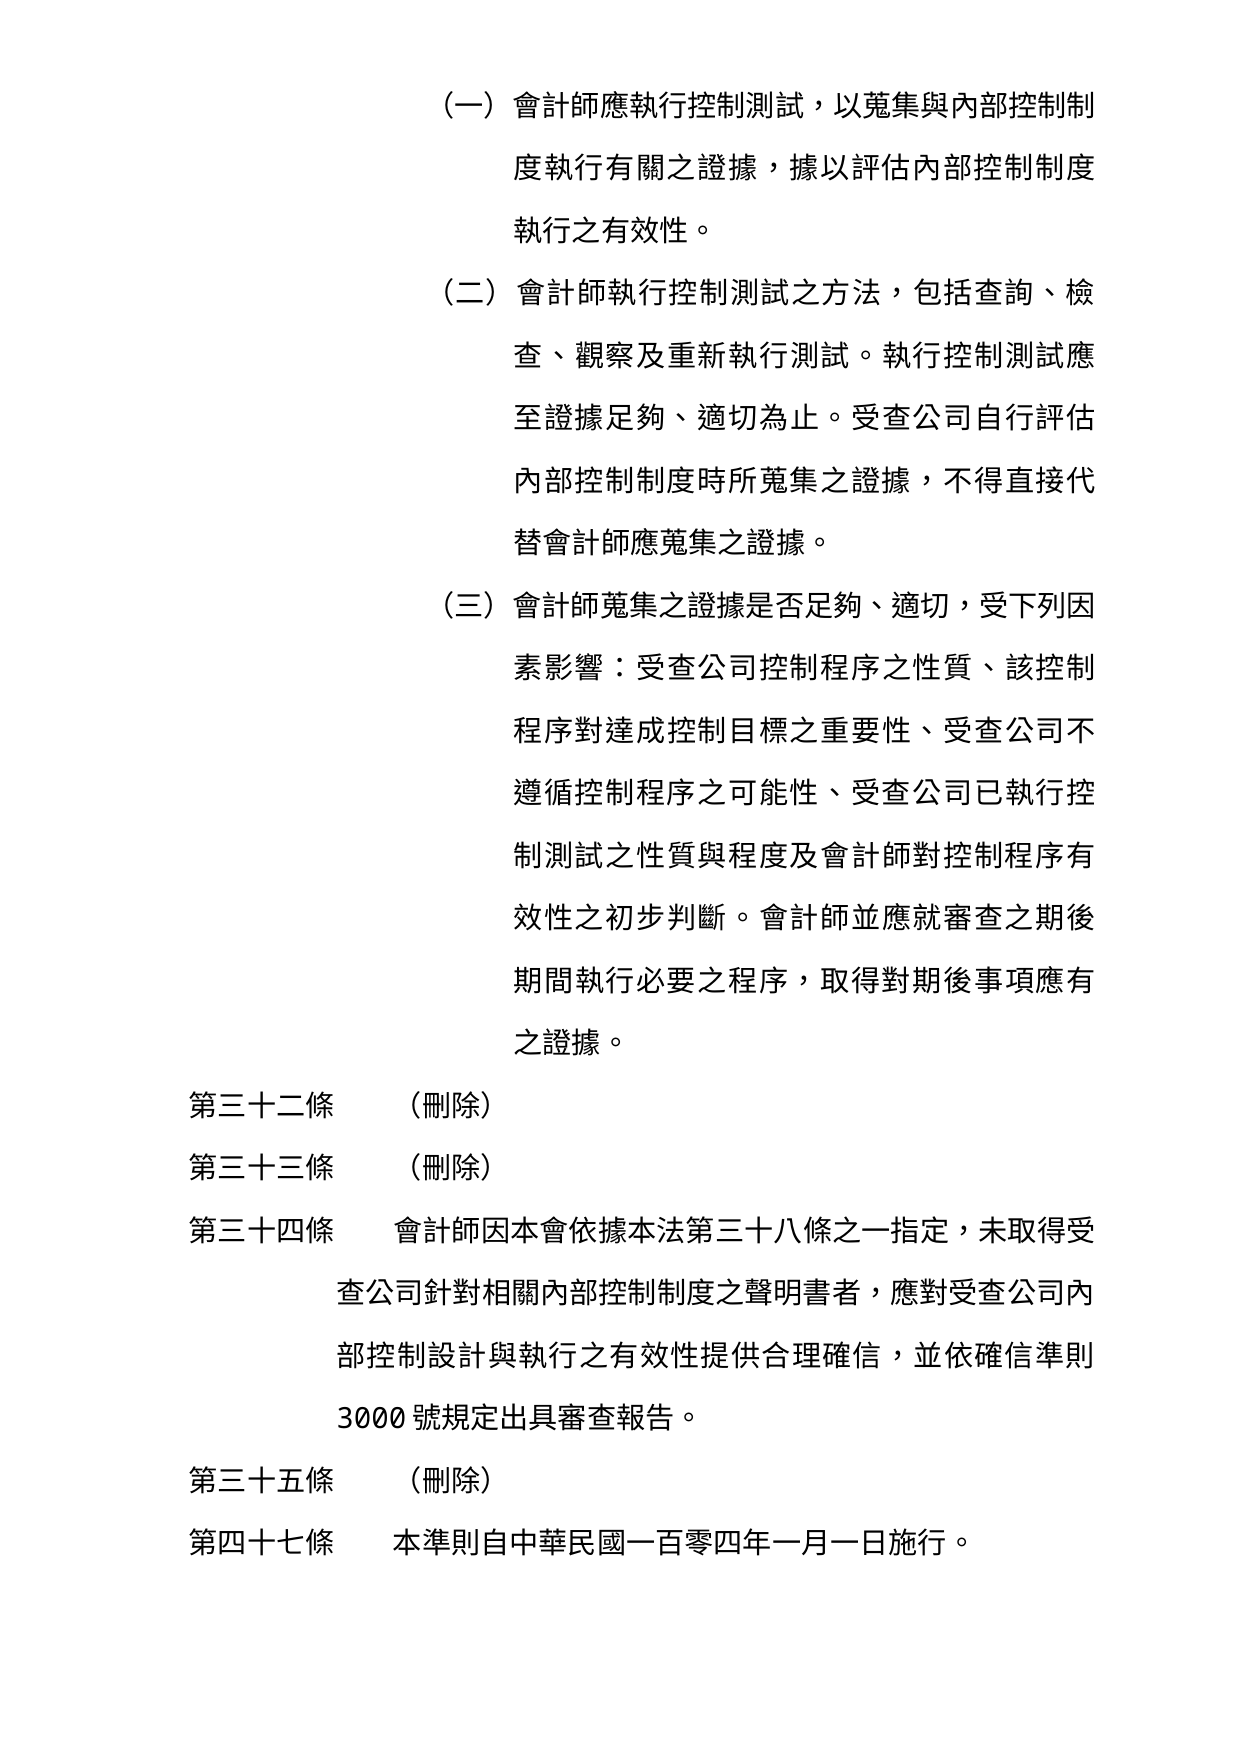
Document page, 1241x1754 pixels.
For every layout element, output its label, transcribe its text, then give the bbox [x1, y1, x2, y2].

table_header （一）會計師應執行控制測試，以蒐集與內部控制制度執行有關之證據，據以評估內部控制制度執行之有效性。 （二）會計師執行控制測試之方法，包括查詢、檢查、觀察及重新執行測試。執行控制測試應至證據足夠、適切為止。受查公司自行評估內部控制制度時所蒐集之證據，不得直接代替會計師應蒐集之證據。 （三）會計師蒐集之證據是否足夠、適切，受下列因素影響：受查公司控制程序之性質、該控制程序對達成控制目標之重要性、受查公司不遵循控制程序之可能性、受查公司已執行控制測試之性質與程度及會計師對控制程序有效性之初步判斷。會計師並應就審查之期後期間執行必要之程序，取得對期後事項應有之證據。 第三十二條 （刪除） 第三十三條 （刪除） 第三十四條 會計師因本會依據本法第三十八條之一指定，未取得受查公司針對相關內部控制制度之聲明書者，應對受查公司內部控制設計與執行之有效性提供合理確信，並依確信準則3000號規定出具審查報告。 第三十五條 （刪除） 第四十七條 本準則自中華民國一百零四年一月一日施行。 [177, 62, 1107, 1562]
